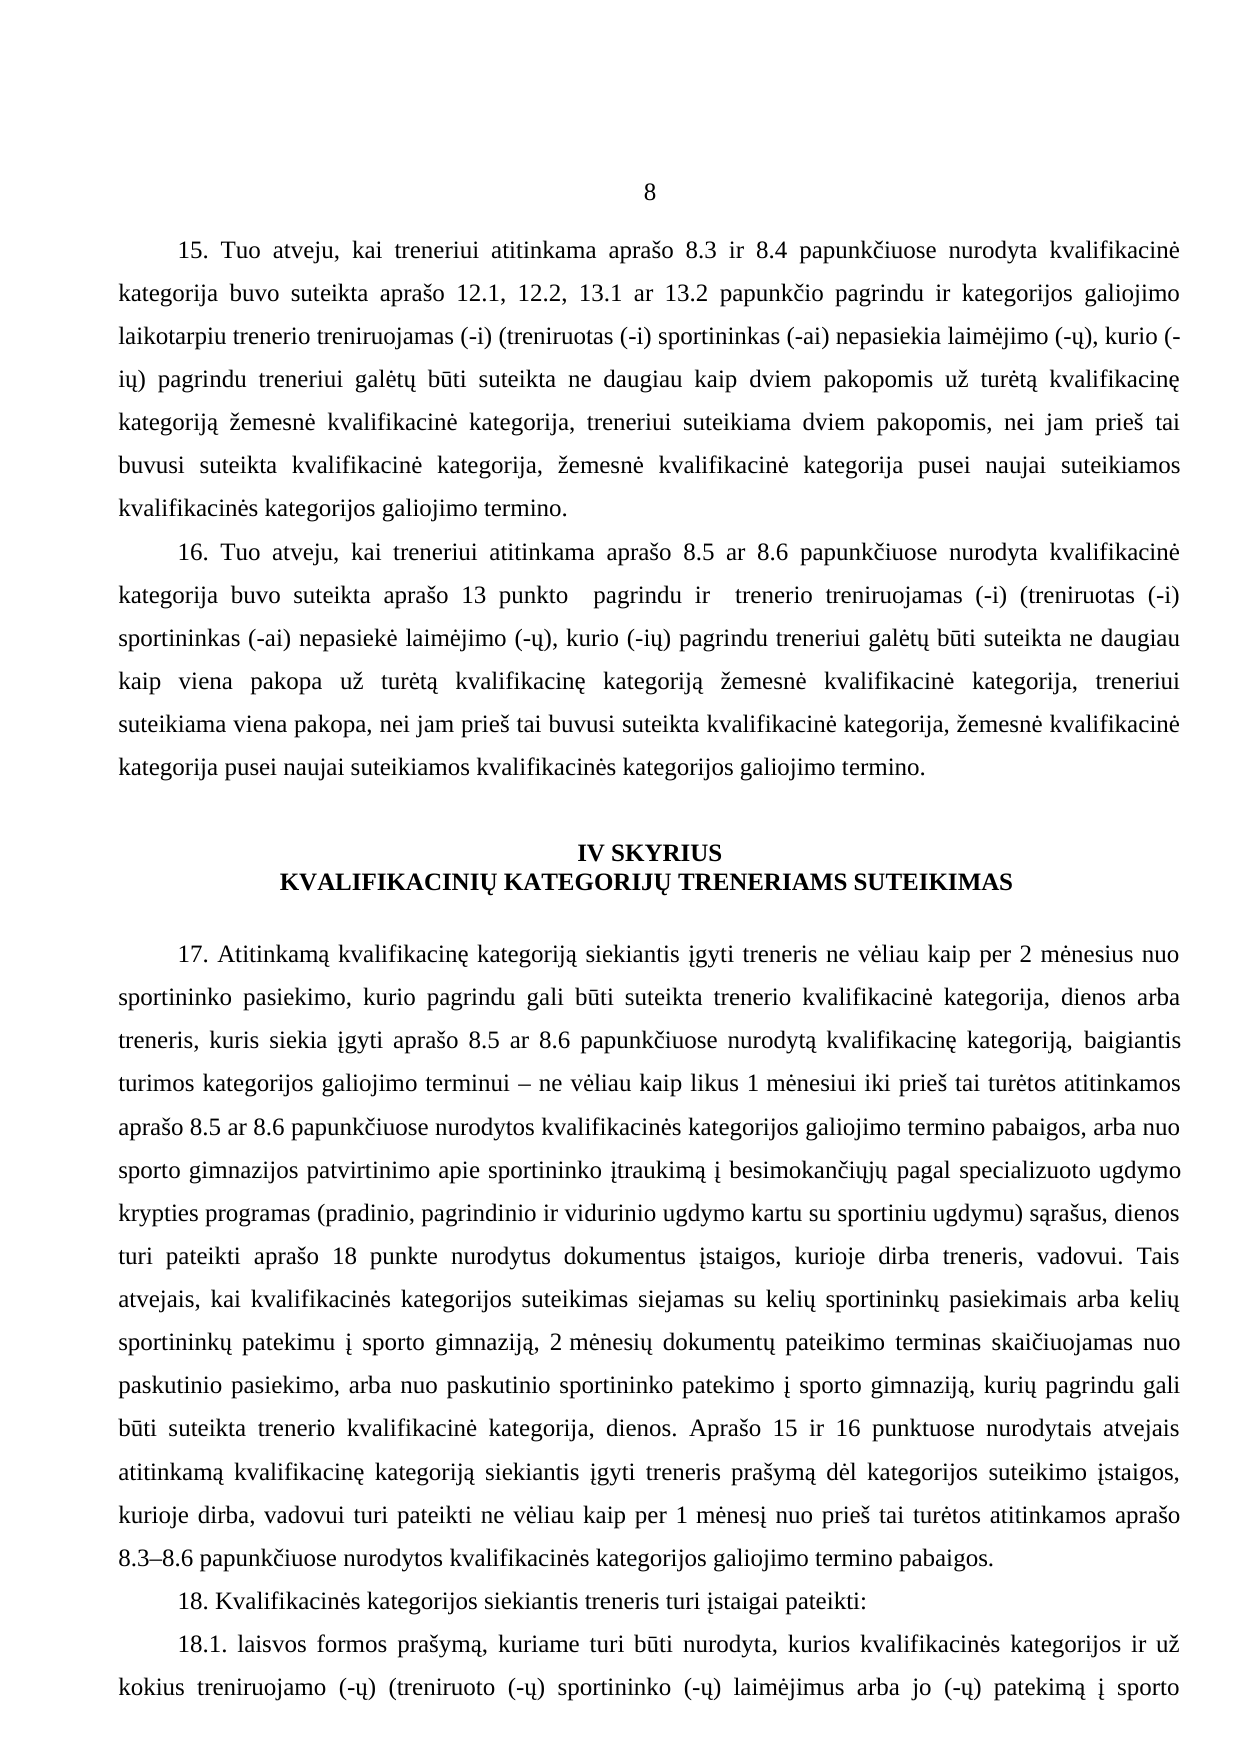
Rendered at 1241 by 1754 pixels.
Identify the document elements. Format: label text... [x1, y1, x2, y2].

text 17. Atitinkamą kvalifikacinę kategoriją siekiantis įgyti treneris ne vėliau kaip per 2 mėnesius nuo sportininko pasiekimo, kurio pagrindu gali būti suteikta trenerio kvalifikacinė kategorija, dienos arba treneris, kuris siekia įgyti aprašo 8.5 ar 8.6 papunkčiuose nurodytą kvalifikacinę kategoriją, baigiantis turimos kategorijos galiojimo terminui – ne vėliau kaip likus 1 mėnesiui iki prieš tai turėtos atitinkamos aprašo 8.5 ar 8.6 papunkčiuose nurodytos kvalifikacinės kategorijos galiojimo termino pabaigos, arba nuo sporto gimnazijos patvirtinimo apie sportininko įtraukimą į besimokančiųjų pagal specializuoto ugdymo krypties programas (pradinio, pagrindinio ir vidurinio ugdymo kartu su sportiniu ugdymu) sąrašus, dienos turi pateikti aprašo 18 punkte nurodytus dokumentus įstaigos, kurioje dirba treneris, vadovui. Tais atvejais, kai kvalifikacinės kategorijos suteikimas siejamas su kelių sportininkų pasiekimais arba kelių sportininkų patekimu į sporto gimnaziją, 2 mėnesių dokumentų pateikimo terminas skaičiuojamas nuo paskutinio pasiekimo, arba nuo paskutinio sportininko patekimo į sporto gimnaziją, kurių pagrindu gali būti suteikta trenerio kvalifikacinė kategorija, dienos. Aprašo 15 ir 16 punktuose nurodytais atvejais atitinkamą kvalifikacinę kategoriją siekiantis įgyti treneris prašymą dėl kategorijos suteikimo įstaigos, kurioje dirba, vadovui turi pateikti ne vėliau kaip per 1 mėnesį nuo prieš tai turėtos atitinkamos aprašo 8.3–8.6 papunkčiuose nurodytos kvalifikacinės kategorijos galiojimo termino pabaigos. [118, 939, 1181, 1572]
text 16. Tuo atveju, kai treneriui atitinkama aprašo 8.5 ar 8.6 papunkčiuose nurodyta kvalifikacinė kategorija buvo suteikta aprašo 13 punkto pagrindu ir trenerio treniruojamas (-i) (treniruotas (-i) sportininkas (-ai) nepasiekė laimėjimo (-ų), kurio (-ių) pagrindu treneriui galėtų būti suteikta ne daugiau kaip viena pakopa už turėtą kvalifikacinę kategoriją žemesnė kvalifikacinė kategorija, treneriui suteikiama viena pakopa, nei jam prieš tai buvusi suteikta kvalifikacinė kategorija, žemesnė kvalifikacinė kategorija pusei naujai suteikiamos kvalifikacinės kategorijos galiojimo termino. [118, 537, 1181, 781]
text KVALIFIKACINIŲ KATEGORIJŲ TRENERIAMS SUTEIKIMAS [118, 867, 1181, 896]
text 18. Kvalifikacinės kategorijos siekiantis treneris turi įstaigai pateikti: [118, 1586, 1181, 1615]
text 18.1. laisvos formos prašymą, kuriame turi būti nurodyta, kurios kvalifikacinės kategorijos ir už kokius treniruojamo (-ų) (treniruoto (-ų) sportininko (-ų) laimėjimus arba jo (-ų) patekimą į sporto [118, 1629, 1181, 1701]
text 15. Tuo atveju, kai treneriui atitinkama aprašo 8.3 ir 8.4 papunkčiuose nurodyta kvalifikacinė kategorija buvo suteikta aprašo 12.1, 12.2, 13.1 ar 13.2 papunkčio pagrindu ir kategorijos galiojimo laikotarpiu trenerio treniruojamas (-i) (treniruotas (-i) sportininkas (-ai) nepasiekia laimėjimo (-ų), kurio (-ių) pagrindu treneriui galėtų būti suteikta ne daugiau kaip dviem pakopomis už turėtą kvalifikacinę kategoriją žemesnė kvalifikacinė kategorija, treneriui suteikiama dviem pakopomis, nei jam prieš tai buvusi suteikta kvalifikacinė kategorija, žemesnė kvalifikacinė kategorija pusei naujai suteikiamos kvalifikacinės kategorijos galiojimo termino. [118, 235, 1181, 522]
text IV SKYRIUS [118, 838, 1181, 867]
